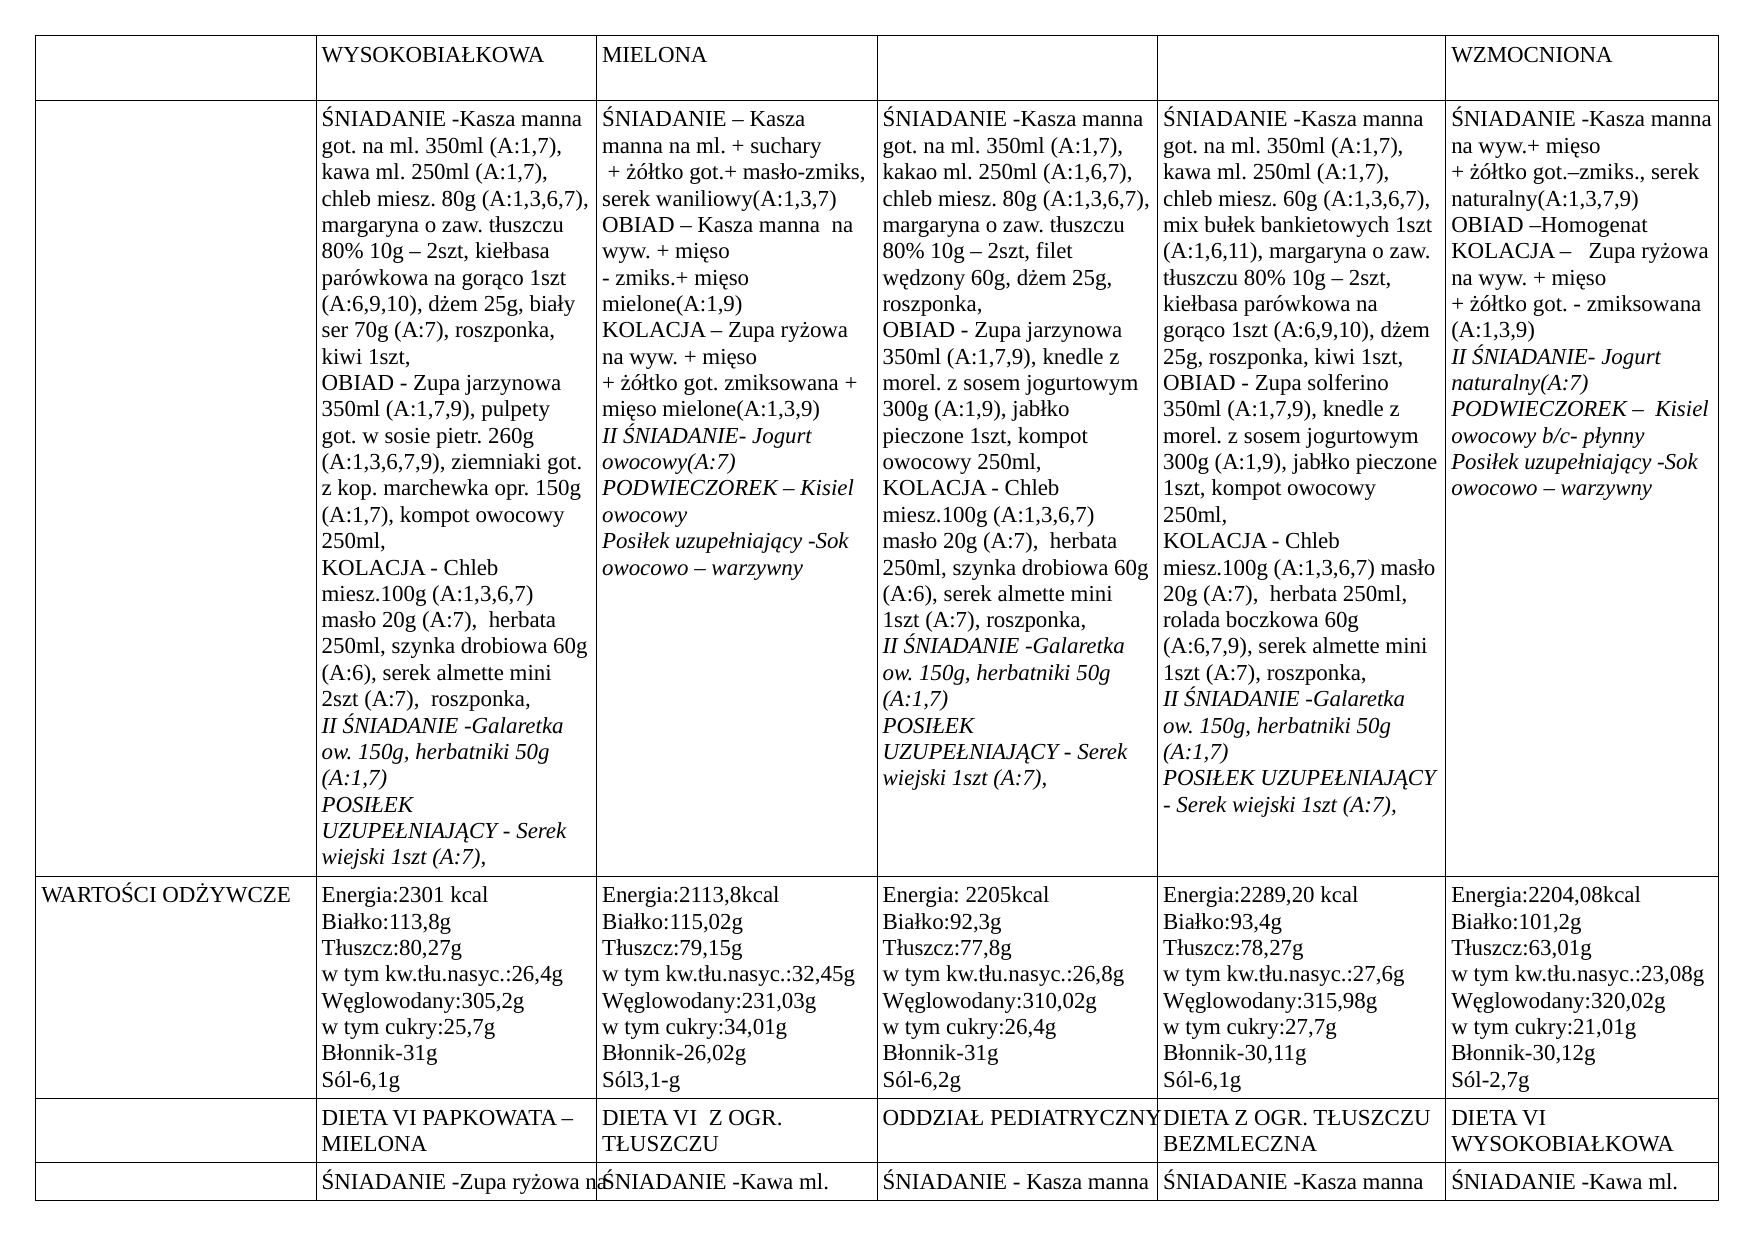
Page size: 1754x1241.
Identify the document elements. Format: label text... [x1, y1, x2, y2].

table_cell WARTOŚCI ODŻYWCZE [36, 877, 316, 1098]
table_cell [36, 101, 316, 876]
table_cell DIETA VI Z OGR. TŁUSZCZU [597, 1099, 877, 1162]
table_cell ŚNIADANIE -Kasza manna [1158, 1163, 1445, 1200]
table_cell ŚNIADANIE -Kasza manna got. na ml. 350ml (A:1,7), kawa ml. 250ml (A:1,7), chleb miesz. 60g (A:1,3,6,7), mix bułek bankietowych 1szt (A:1,6,11), margaryna o zaw. tłuszczu 80% 10g – 2szt, kiełbasa parówkowa na gorąco 1szt (A:6,9,10), dżem 25g, roszponka, kiwi 1szt, OBIAD - Zupa solferino 350ml (A:1,7,9), knedle z morel. z sosem jogurtowym 300g (A:1,9), jabłko pieczone 1szt, kompot owocowy 250ml, KOLACJA - Chleb miesz.100g (A:1,3,6,7) masło 20g (A:7), herbata 250ml, rolada boczkowa 60g (A:6,7,9), serek almette mini 1szt (A:7), roszponka, II ŚNIADANIE -Galaretka ow. 150g, herbatniki 50g (A:1,7) POSIŁEK UZUPEŁNIAJĄCY - Serek wiejski 1szt (A:7), [1158, 101, 1445, 876]
table_cell MIELONA [597, 36, 877, 100]
table_cell ŚNIADANIE - Kasza manna [878, 1163, 1157, 1200]
table_cell Energia: 2205kcal Białko:92,3g Tłuszcz:77,8g w tym kw.tłu.nasyc.:26,8g Węglowodany:310,02g w tym cukry:26,4g Błonnik-31g Sól-6,2g [878, 877, 1157, 1098]
table_cell Energia:2289,20 kcal Białko:93,4g Tłuszcz:78,27g w tym kw.tłu.nasyc.:27,6g Węglowodany:315,98g w tym cukry:27,7g Błonnik-30,11g Sól-6,1g [1158, 877, 1445, 1098]
table_cell ŚNIADANIE – Kasza manna na ml. + suchary + żółtko got.+ masło-zmiks, serek waniliowy(A:1,3,7) OBIAD – Kasza manna na wyw. + mięso - zmiks.+ mięso mielone(A:1,9) KOLACJA – Zupa ryżowa na wyw. + mięso + żółtko got. zmiksowana + mięso mielone(A:1,3,9) II ŚNIADANIE- Jogurt owocowy(A:7) PODWIECZOREK – Kisiel owocowy Posiłek uzupełniający -Sok owocowo – warzywny [597, 101, 877, 876]
table_cell [36, 1099, 316, 1162]
table_cell Energia:2113,8kcal Białko:115,02g Tłuszcz:79,15g w tym kw.tłu.nasyc.:32,45g Węglowodany:231,03g w tym cukry:34,01g Błonnik-26,02g Sól3,1-g [597, 877, 877, 1098]
table_cell ŚNIADANIE -Kasza manna got. na ml. 350ml (A:1,7), kawa ml. 250ml (A:1,7), chleb miesz. 80g (A:1,3,6,7), margaryna o zaw. tłuszczu 80% 10g – 2szt, kiełbasa parówkowa na gorąco 1szt (A:6,9,10), dżem 25g, biały ser 70g (A:7), roszponka, kiwi 1szt, OBIAD - Zupa jarzynowa 350ml (A:1,7,9), pulpety got. w sosie pietr. 260g (A:1,3,6,7,9), ziemniaki got. z kop. marchewka opr. 150g (A:1,7), kompot owocowy 250ml, KOLACJA - Chleb miesz.100g (A:1,3,6,7) masło 20g (A:7), herbata 250ml, szynka drobiowa 60g (A:6), serek almette mini 2szt (A:7), roszponka, II ŚNIADANIE -Galaretka ow. 150g, herbatniki 50g (A:1,7) POSIŁEK UZUPEŁNIAJĄCY - Serek wiejski 1szt (A:7), [317, 101, 596, 876]
table_cell Energia:2204,08kcal Białko:101,2g Tłuszcz:63,01g w tym kw.tłu.nasyc.:23,08g Węglowodany:320,02g w tym cukry:21,01g Błonnik-30,12g Sól-2,7g [1446, 877, 1718, 1098]
table_cell WYSOKOBIAŁKOWA [317, 36, 596, 100]
table_cell ŚNIADANIE -Kasza manna got. na ml. 350ml (A:1,7), kakao ml. 250ml (A:1,6,7), chleb miesz. 80g (A:1,3,6,7), margaryna o zaw. tłuszczu 80% 10g – 2szt, filet wędzony 60g, dżem 25g, roszponka, OBIAD - Zupa jarzynowa 350ml (A:1,7,9), knedle z morel. z sosem jogurtowym 300g (A:1,9), jabłko pieczone 1szt, kompot owocowy 250ml, KOLACJA - Chleb miesz.100g (A:1,3,6,7) masło 20g (A:7), herbata 250ml, szynka drobiowa 60g (A:6), serek almette mini 1szt (A:7), roszponka, II ŚNIADANIE -Galaretka ow. 150g, herbatniki 50g (A:1,7) POSIŁEK UZUPEŁNIAJĄCY - Serek wiejski 1szt (A:7), [878, 101, 1157, 876]
table_cell [36, 1163, 316, 1200]
table_cell DIETA VI WYSOKOBIAŁKOWA [1446, 1099, 1718, 1162]
table_cell [1158, 36, 1445, 100]
table_cell ŚNIADANIE -Zupa ryżowa na wyw. + mięso + żółtko got.–zmiks., serek naturalny, (A:3,7,9) OBIAD – Kasza manna na wyw. + mięso - zmiks.+ mięso mielone(A:1,9) KOLACJA – Zupa ryżowa na wyw. + mięso + żółtko got. -zmiks. + mięso mielone(A:3,9) II ŚNIADANIE- Jogurt naturalny (A:7) PODWIECZOREK – Kisiel owocowy b/c Posiłek uzupełniający -Sok owocowo – warzywny [317, 1163, 596, 1200]
table_cell DIETA VI PAPKOWATA – MIELONA [317, 1099, 596, 1162]
table_cell [36, 36, 316, 100]
table_cell ODDZIAŁ PEDIATRYCZNY [878, 1099, 1157, 1162]
table_cell WZMOCNIONA [1446, 36, 1718, 100]
table_cell [878, 36, 1157, 100]
table_cell ŚNIADANIE -Kawa ml. [1446, 1163, 1718, 1200]
table_cell DIETA Z OGR. TŁUSZCZU BEZMLECZNA [1158, 1099, 1445, 1162]
table_cell ŚNIADANIE -Kasza manna na wyw.+ mięso + żółtko got.–zmiks., serek naturalny(A:1,3,7,9) OBIAD –Homogenat KOLACJA – Zupa ryżowa na wyw. + mięso + żółtko got. - zmiksowana (A:1,3,9) II ŚNIADANIE- Jogurt naturalny(A:7) PODWIECZOREK – Kisiel owocowy b/c- płynny Posiłek uzupełniający -Sok owocowo – warzywny [1446, 101, 1718, 876]
table_cell Energia:2301 kcal Białko:113,8g Tłuszcz:80,27g w tym kw.tłu.nasyc.:26,4g Węglowodany:305,2g w tym cukry:25,7g Błonnik-31g Sól-6,1g [317, 877, 596, 1098]
